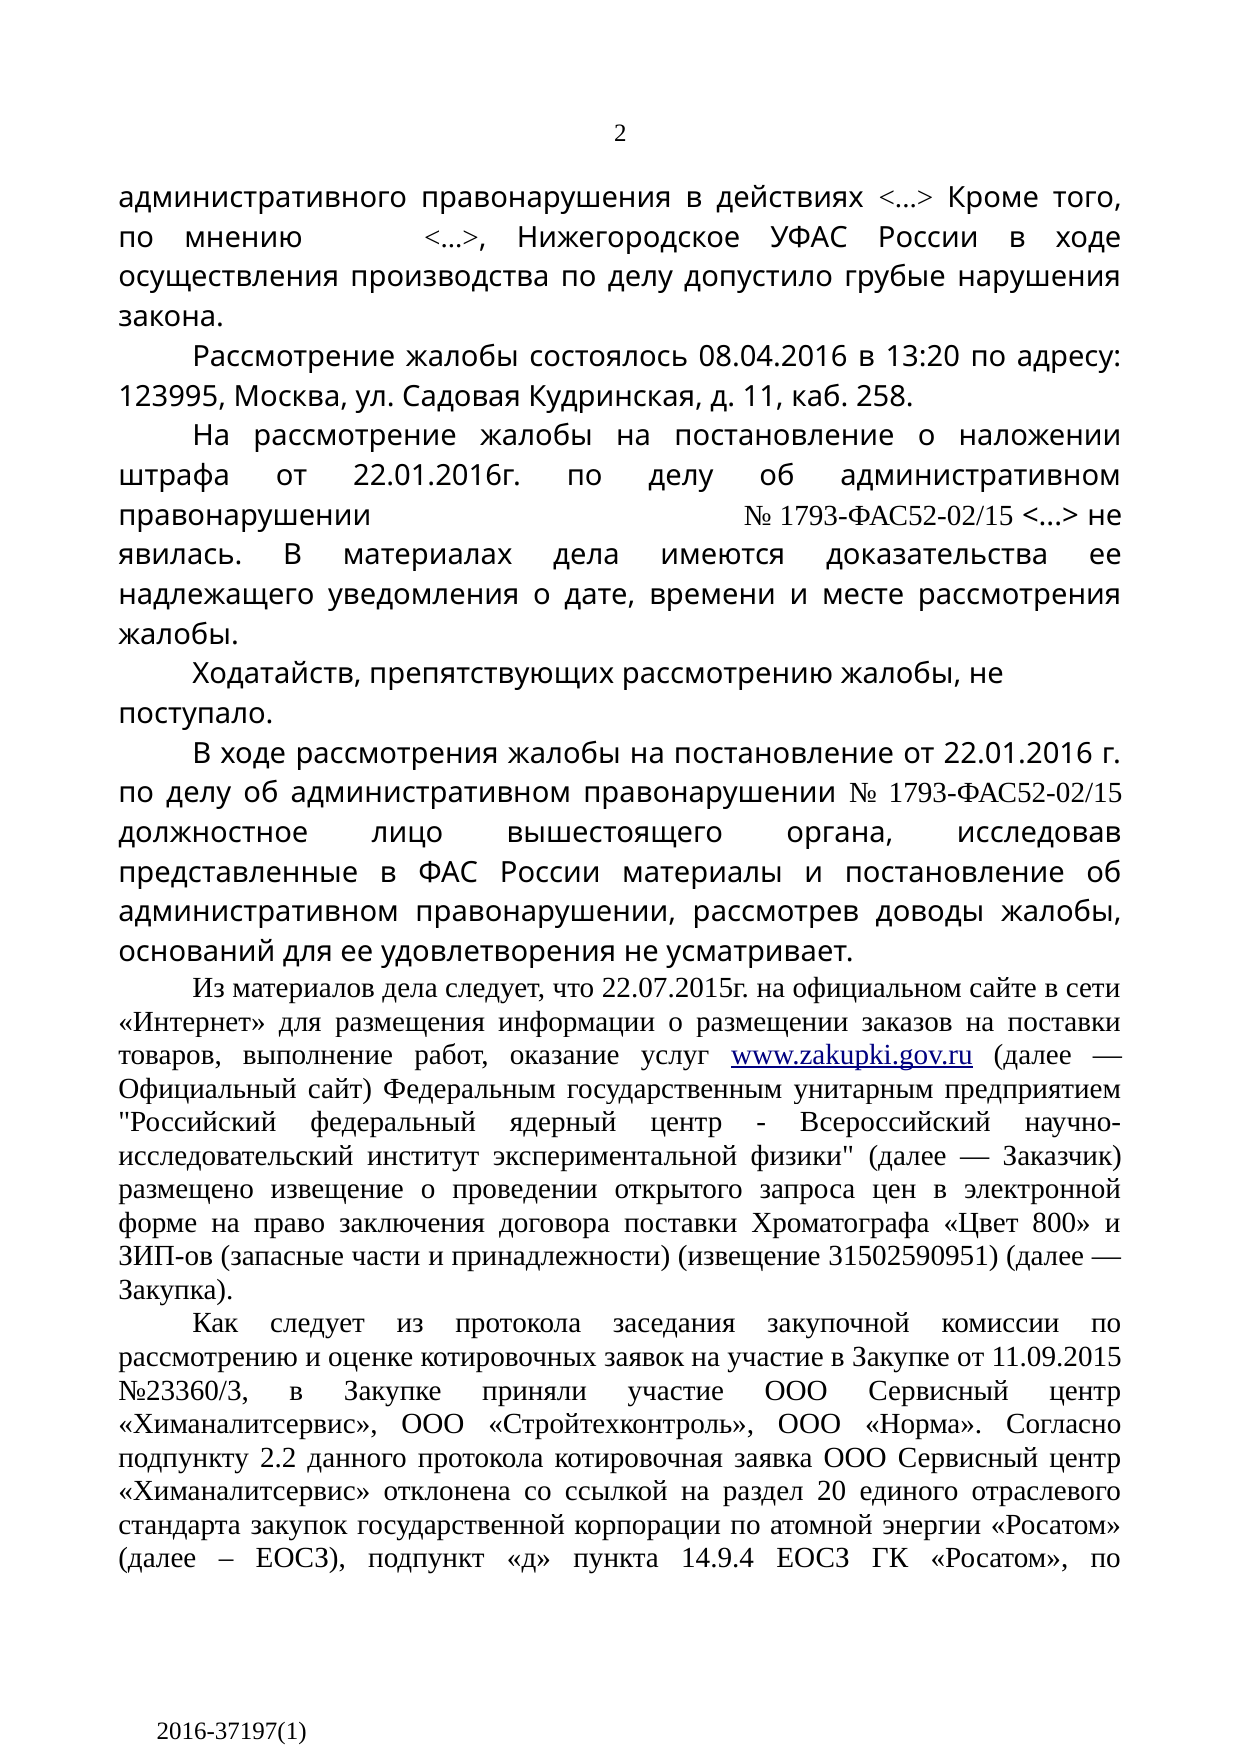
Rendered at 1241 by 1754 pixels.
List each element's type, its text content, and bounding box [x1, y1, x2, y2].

text Как следует из протокола заседания закупочной комиссии по рассмотрению и оценке котировочных заявок на участие в Закупке от 11.09.2015 №23360/3, в Закупке приняли участие ООО Сервисный центр «Химаналитсервис», ООО «Стройтехконтроль», ООО «Норма». Согласно подпункту 2.2 данного протокола котировочная заявка ООО Сервисный центр «Химаналитсервис» отклонена со ссылкой на раздел 20 единого отраслевого стандарта закупок государственной корпорации по атомной энергии «Росатом» (далее – ЕОСЗ), подпункт «д» пункта 14.9.4 ЕОСЗ ГК «Росатом», по [118, 1306, 1122, 1574]
text Рассмотрение жалобы состоялось 08.04.2016 в 13:20 по адресу: 123995, Москва, ул. Садовая Кудринская, д. 11, каб. 258. [118, 335, 1122, 414]
text Ходатайств, препятствующих рассмотрению жалобы, не поступало. [118, 653, 1122, 732]
text На рассмотрение жалобы на постановление о наложении штрафа от 22.01.2016г. по делу об административном правонарушении № 1793-ФАС52-02/15 <...> не явилась. В материалах дела имеются доказательства ее надлежащего уведомления о дате, времени и месте рассмотрения жалобы. [118, 414, 1122, 653]
text В ходе рассмотрения жалобы на постановление от 22.01.2016 г. по делу об административном правонарушении № 1793-ФАС52-02/15 должностное лицо вышестоящего органа, исследовав представленные в ФАС России материалы и постановление об административном правонарушении, рассмотрев доводы жалобы, оснований для ее удовлетворения не усматривает. [118, 732, 1122, 970]
text административного правонарушения в действиях <...> Кроме того, по мнению <...>, Нижегородское УФАС России в ходе осуществления производства по делу допустило грубые нарушения закона. [118, 176, 1122, 335]
text Из материалов дела следует, что 22.07.2015г. на официальном сайте в сети «Интернет» для размещения информации о размещении заказов на поставки товаров, выполнение работ, оказание услуг www.zakupki.gov.ru (далее — Официальный сайт) Федеральным государственным унитарным предприятием "Российский федеральный ядерный центр - Всероссийский научно-исследовательский институт экспериментальной физики" (далее — Заказчик) размещено извещение о проведении открытого запроса цен в электронной форме на право заключения договора поставки Хроматографа «Цвет 800» и ЗИП-ов (запасные части и принадлежности) (извещение 31502590951) (далее — Закупка). [118, 970, 1122, 1306]
